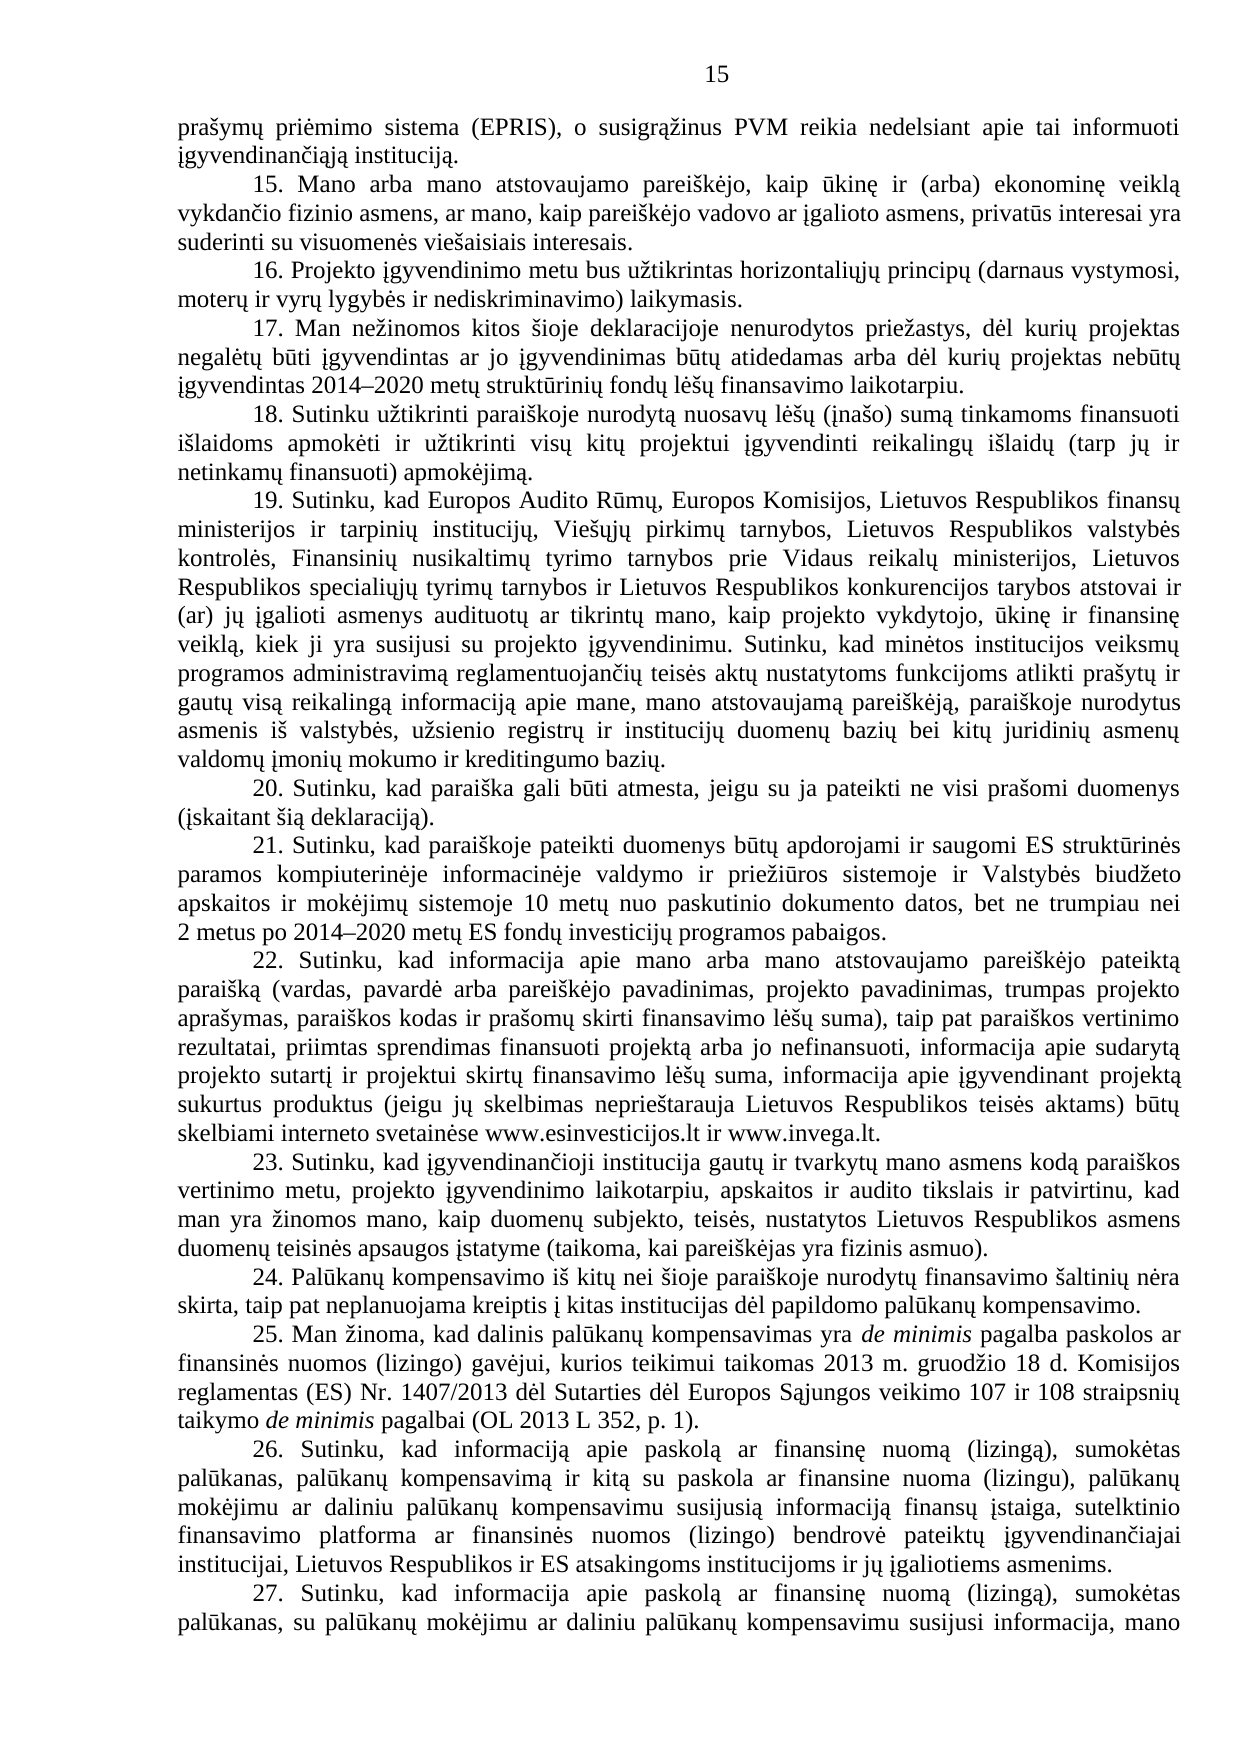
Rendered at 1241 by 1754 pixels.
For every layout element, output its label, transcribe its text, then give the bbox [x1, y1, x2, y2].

text 19. Sutinku, kad Europos Audito Rūmų, Europos Komisijos, Lietuvos Respublikos finansų ministerijos ir tarpinių institucijų, Viešųjų pirkimų tarnybos, Lietuvos Respublikos valstybės kontrolės, Finansinių nusikaltimų tyrimo tarnybos prie Vidaus reikalų ministerijos, Lietuvos Respublikos specialiųjų tyrimų tarnybos ir Lietuvos Respublikos konkurencijos tarybos atstovai ir (ar) jų įgalioti asmenys audituotų ar tikrintų mano, kaip projekto vykdytojo, ūkinę ir finansinę veiklą, kiek ji yra susijusi su projekto įgyvendinimu. Sutinku, kad minėtos institucijos veiksmų programos administravimą reglamentuojančių teisės aktų nustatytoms funkcijoms atlikti prašytų ir gautų visą reikalingą informaciją apie mane, mano atstovaujamą pareiškėją, paraiškoje nurodytus asmenis iš valstybės, užsienio registrų ir institucijų duomenų bazių bei kitų juridinių asmenų valdomų įmonių mokumo ir kreditingumo bazių. [177, 486, 1181, 773]
text 23. Sutinku, kad įgyvendinančioji institucija gautų ir tvarkytų mano asmens kodą paraiškos vertinimo metu, projekto įgyvendinimo laikotarpiu, apskaitos ir audito tikslais ir patvirtinu, kad man yra žinomos mano, kaip duomenų subjekto, teisės, nustatytos Lietuvos Respublikos asmens duomenų teisinės apsaugos įstatyme (taikoma, kai pareiškėjas yra fizinis asmuo). [177, 1147, 1181, 1262]
text 24. Palūkanų kompensavimo iš kitų nei šioje paraiškoje nurodytų finansavimo šaltinių nėra skirta, taip pat neplanuojama kreiptis į kitas institucijas dėl papildomo palūkanų kompensavimo. [177, 1262, 1181, 1319]
text 22. Sutinku, kad informacija apie mano arba mano atstovaujamo pareiškėjo pateiktą paraišką (vardas, pavardė arba pareiškėjo pavadinimas, projekto pavadinimas, trumpas projekto aprašymas, paraiškos kodas ir prašomų skirti finansavimo lėšų suma), taip pat paraiškos vertinimo rezultatai, priimtas sprendimas finansuoti projektą arba jo nefinansuoti, informacija apie sudarytą projekto sutartį ir projektui skirtų finansavimo lėšų suma, informacija apie įgyvendinant projektą sukurtus produktus (jeigu jų skelbimas neprieštarauja Lietuvos Respublikos teisės aktams) būtų skelbiami interneto svetainėse www.esinvesticijos.lt ir www.invega.lt. [177, 946, 1181, 1147]
text 16. Projekto įgyvendinimo metu bus užtikrintas horizontaliųjų principų (darnaus vystymosi, moterų ir vyrų lygybės ir nediskriminavimo) laikymasis. [177, 256, 1181, 313]
text 26. Sutinku, kad informaciją apie paskolą ar finansinę nuomą (lizingą), sumokėtas palūkanas, palūkanų kompensavimą ir kitą su paskola ar finansine nuoma (lizingu), palūkanų mokėjimu ar daliniu palūkanų kompensavimu susijusią informaciją finansų įstaiga, sutelktinio finansavimo platforma ar finansinės nuomos (lizingo) bendrovė pateiktų įgyvendinančiajai institucijai, Lietuvos Respublikos ir ES atsakingoms institucijoms ir jų įgaliotiems asmenims. [177, 1434, 1181, 1578]
text 21. Sutinku, kad paraiškoje pateikti duomenys būtų apdorojami ir saugomi ES struktūrinės paramos kompiuterinėje informacinėje valdymo ir priežiūros sistemoje ir Valstybės biudžeto apskaitos ir mokėjimų sistemoje 10 metų nuo paskutinio dokumento datos, bet ne trumpiau nei 2 metus po 2014–2020 metų ES fondų investicijų programos pabaigos. [177, 831, 1181, 946]
text prašymų priėmimo sistema (EPRIS), o susigrąžinus PVM reikia nedelsiant apie tai informuoti įgyvendinančiąją instituciją. [177, 112, 1181, 169]
text 27. Sutinku, kad informacija apie paskolą ar finansinę nuomą (lizingą), sumokėtas palūkanas, su palūkanų mokėjimu ar daliniu palūkanų kompensavimu susijusi informacija, mano [177, 1578, 1181, 1636]
text 20. Sutinku, kad paraiška gali būti atmesta, jeigu su ja pateikti ne visi prašomi duomenys (įskaitant šią deklaraciją). [177, 773, 1181, 831]
text 18. Sutinku užtikrinti paraiškoje nurodytą nuosavų lėšų (įnašo) sumą tinkamoms finansuoti išlaidoms apmokėti ir užtikrinti visų kitų projektui įgyvendinti reikalingų išlaidų (tarp jų ir netinkamų finansuoti) apmokėjimą. [177, 399, 1181, 486]
text 15. Mano arba mano atstovaujamo pareiškėjo, kaip ūkinę ir (arba) ekonominę veiklą vykdančio fizinio asmens, ar mano, kaip pareiškėjo vadovo ar įgalioto asmens, privatūs interesai yra suderinti su visuomenės viešaisiais interesais. [177, 169, 1181, 256]
text 25. Man žinoma, kad dalinis palūkanų kompensavimas yra de minimis pagalba paskolos ar finansinės nuomos (lizingo) gavėjui, kurios teikimui taikomas 2013 m. gruodžio 18 d. Komisijos reglamentas (ES) Nr. 1407/2013 dėl Sutarties dėl Europos Sąjungos veikimo 107 ir 108 straipsnių taikymo de minimis pagalbai (OL 2013 L 352, p. 1). [177, 1319, 1181, 1434]
text 17. Man nežinomos kitos šioje deklaracijoje nenurodytos priežastys, dėl kurių projektas negalėtų būti įgyvendintas ar jo įgyvendinimas būtų atidedamas arba dėl kurių projektas nebūtų įgyvendintas 2014–2020 metų struktūrinių fondų lėšų finansavimo laikotarpiu. [177, 313, 1181, 399]
